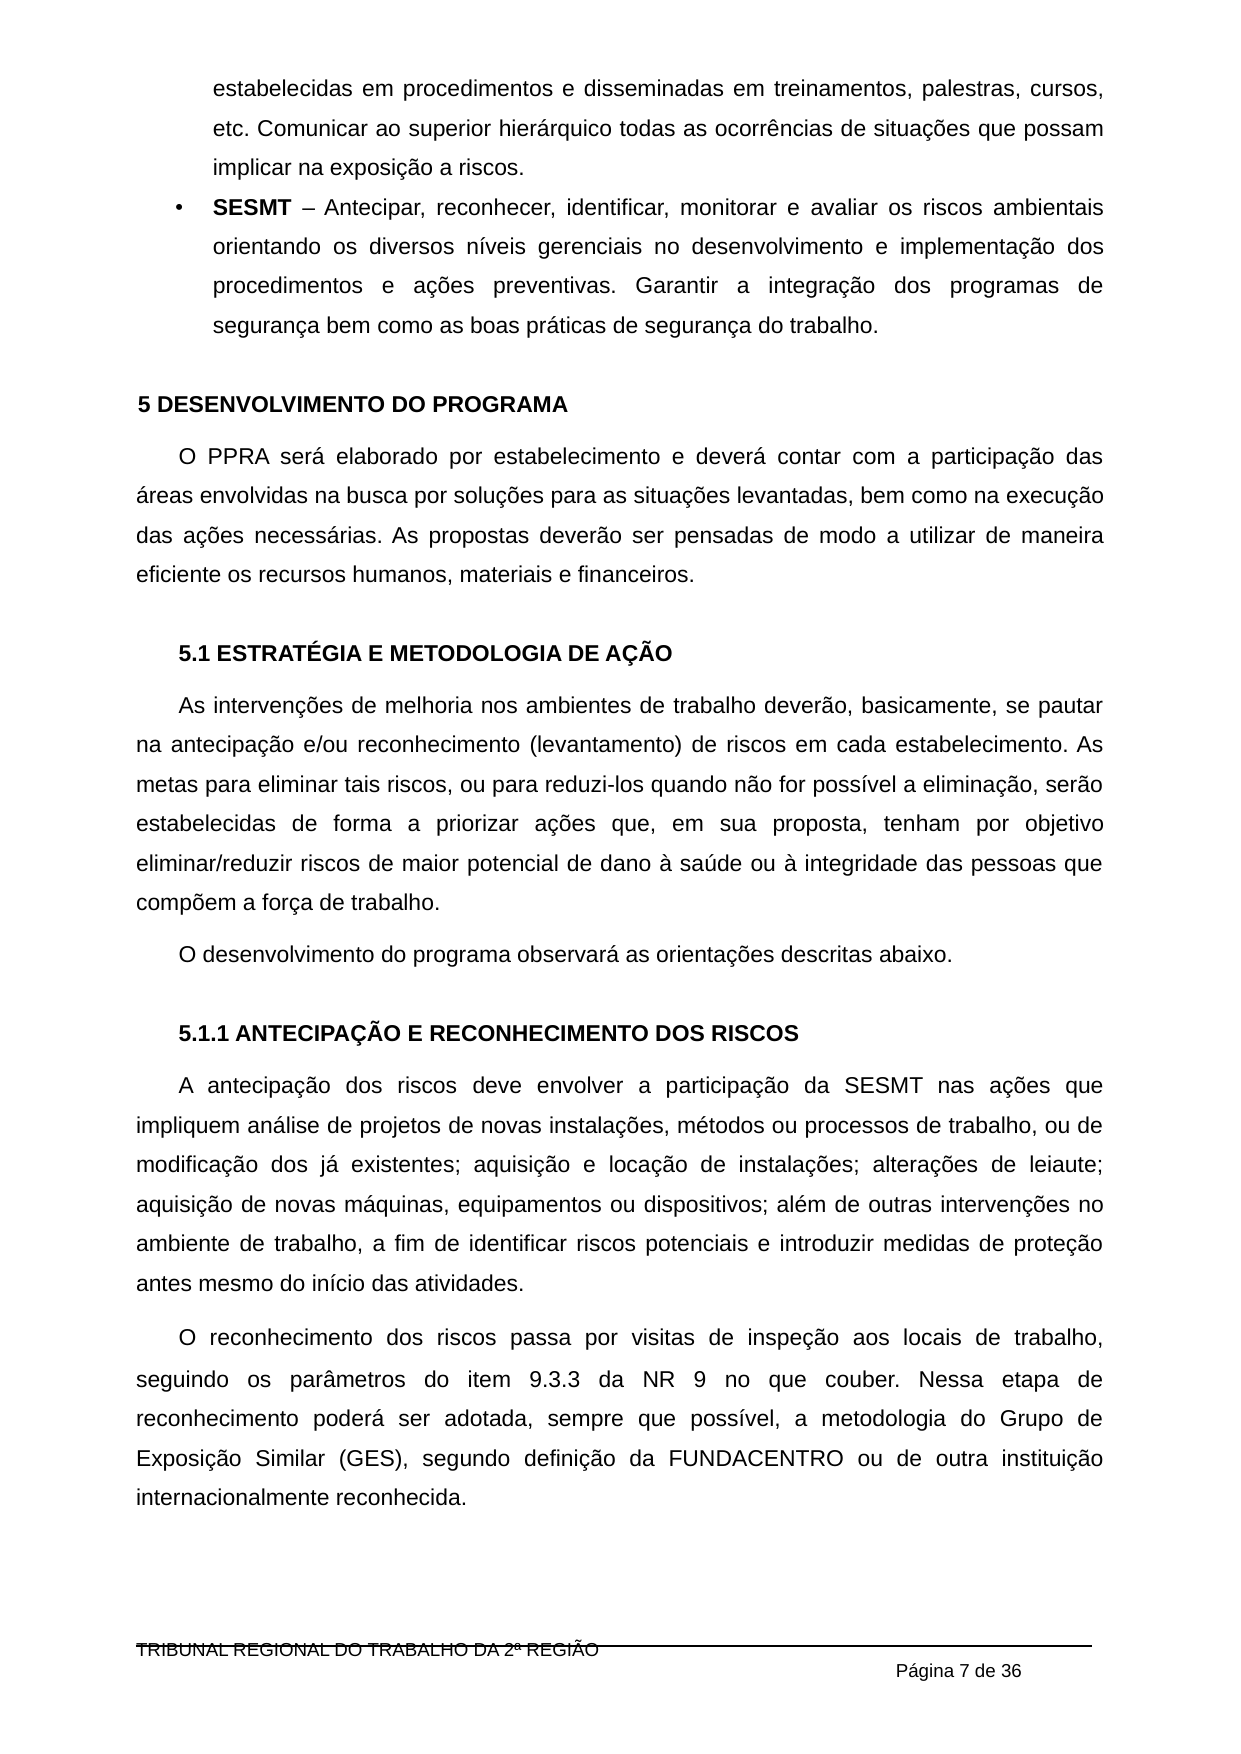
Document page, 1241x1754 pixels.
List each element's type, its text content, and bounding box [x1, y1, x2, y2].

text O reconhecimento dos riscos passa por visitas de inspeção aos locais de trabalho, seguindo os parâmetros do item 9.3.3 da NR 9 no que couber. Nessa etapa de reconhecimento poderá ser adotada, sempre que possível, a metodologia do Grupo de Exposição Similar (GES), segundo definição da FUNDACENTRO ou de outra instituição internacionalmente reconhecida. [136, 1321, 1104, 1511]
text 5 DESENVOLVIMENTO DO PROGRAMA [138, 391, 1104, 417]
text 5.1 ESTRATÉGIA E METODOLOGIA DE AÇÃO [136, 640, 1104, 666]
text O desenvolvimento do programa observará as orientações descritas abaixo. [136, 941, 1104, 968]
text As intervenções de melhoria nos ambientes de trabalho deverão, basicamente, se pautar na antecipação e/ou reconhecimento (levantamento) de riscos em cada estabelecimento. As metas para eliminar tais riscos, ou para reduzi-los quando não for possível a eliminação, serão estabelecidas de forma a priorizar ações que, em sua proposta, tenham por objetivo eliminar/reduzir riscos de maior potencial de dano à saúde ou à integridade das pessoas que compõem a força de trabalho. [136, 692, 1104, 916]
list estabelecidas em procedimentos e disseminadas em treinamentos, palestras, cursos, etc. Comunicar ao superior hierárquico todas as ocorrências de situações que possam implicar na exposição a riscos. [175, 75, 1104, 180]
text O PPRA será elaborado por estabelecimento e deverá contar com a participação das áreas envolvidas na busca por soluções para as situações levantadas, bem como na execução das ações necessárias. As propostas deverão ser pensadas de modo a utilizar de maneira eficiente os recursos humanos, materiais e financeiros. [136, 443, 1104, 587]
text A antecipação dos riscos deve envolver a participação da SESMT nas ações que impliquem análise de projetos de novas instalações, métodos ou processos de trabalho, ou de modificação dos já existentes; aquisição e locação de instalações; alterações de leiaute; aquisição de novas máquinas, equipamentos ou dispositivos; além de outras intervenções no ambiente de trabalho, a fim de identificar riscos potenciais e introduzir medidas de proteção antes mesmo do início das atividades. [136, 1072, 1104, 1296]
text 5.1.1 ANTECIPAÇÃO E RECONHECIMENTO DOS RISCOS [136, 1020, 1104, 1047]
list SESMT – Antecipar, reconhecer, identificar, monitorar e avaliar os riscos ambientais orientando os diversos níveis gerenciais no desenvolvimento e implementação dos procedimentos e ações preventivas. Garantir a integração dos programas de segurança bem como as boas práticas de segurança do trabalho. [175, 193, 1104, 338]
